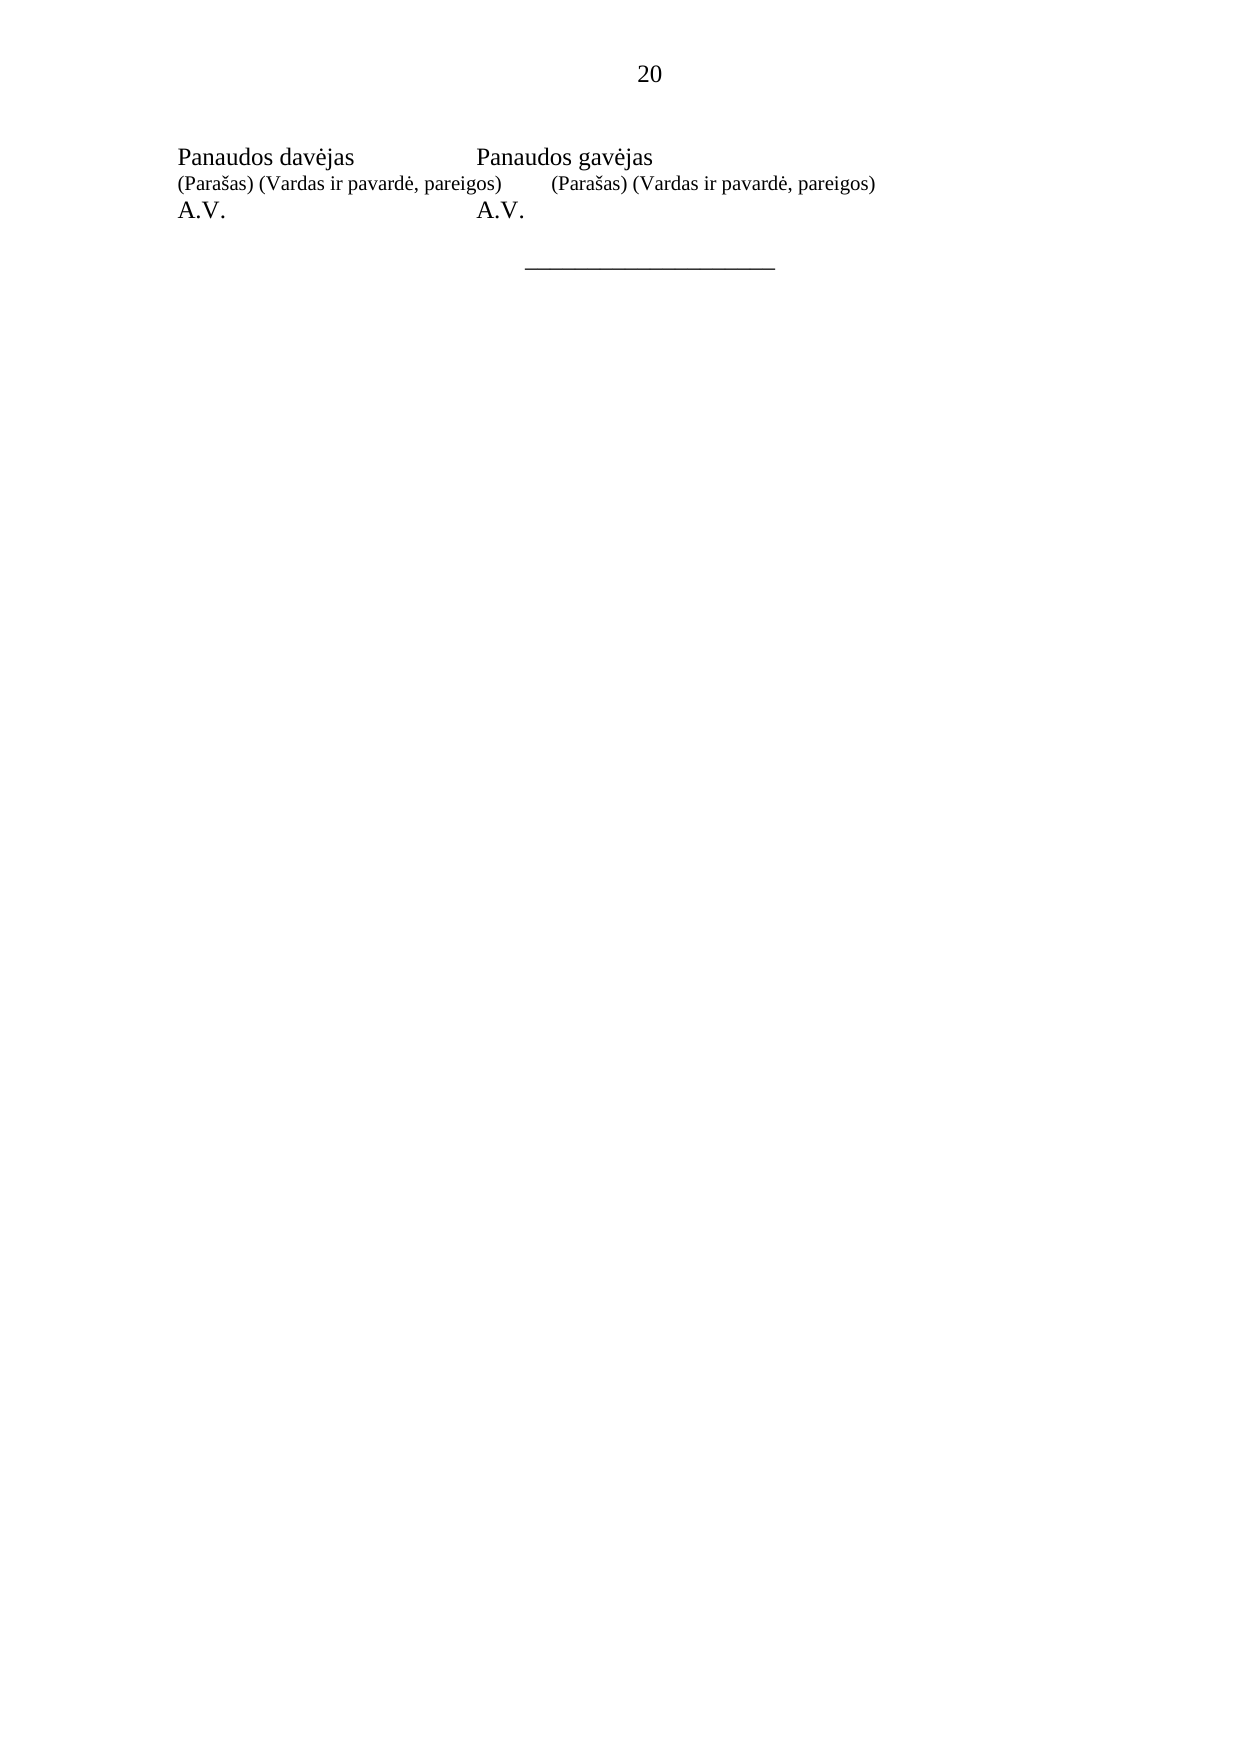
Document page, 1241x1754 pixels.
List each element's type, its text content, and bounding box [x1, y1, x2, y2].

text (Parašas) (Vardas ir pavardė, pareigos) (Parašas) (Vardas ir pavardė, pareigos) [177, 171, 1122, 195]
text Panaudos davėjas Panaudos gavėjas [177, 142, 1122, 171]
text A.V. A.V. [177, 195, 1122, 224]
text –––––––––––––––––––– [177, 252, 1122, 281]
